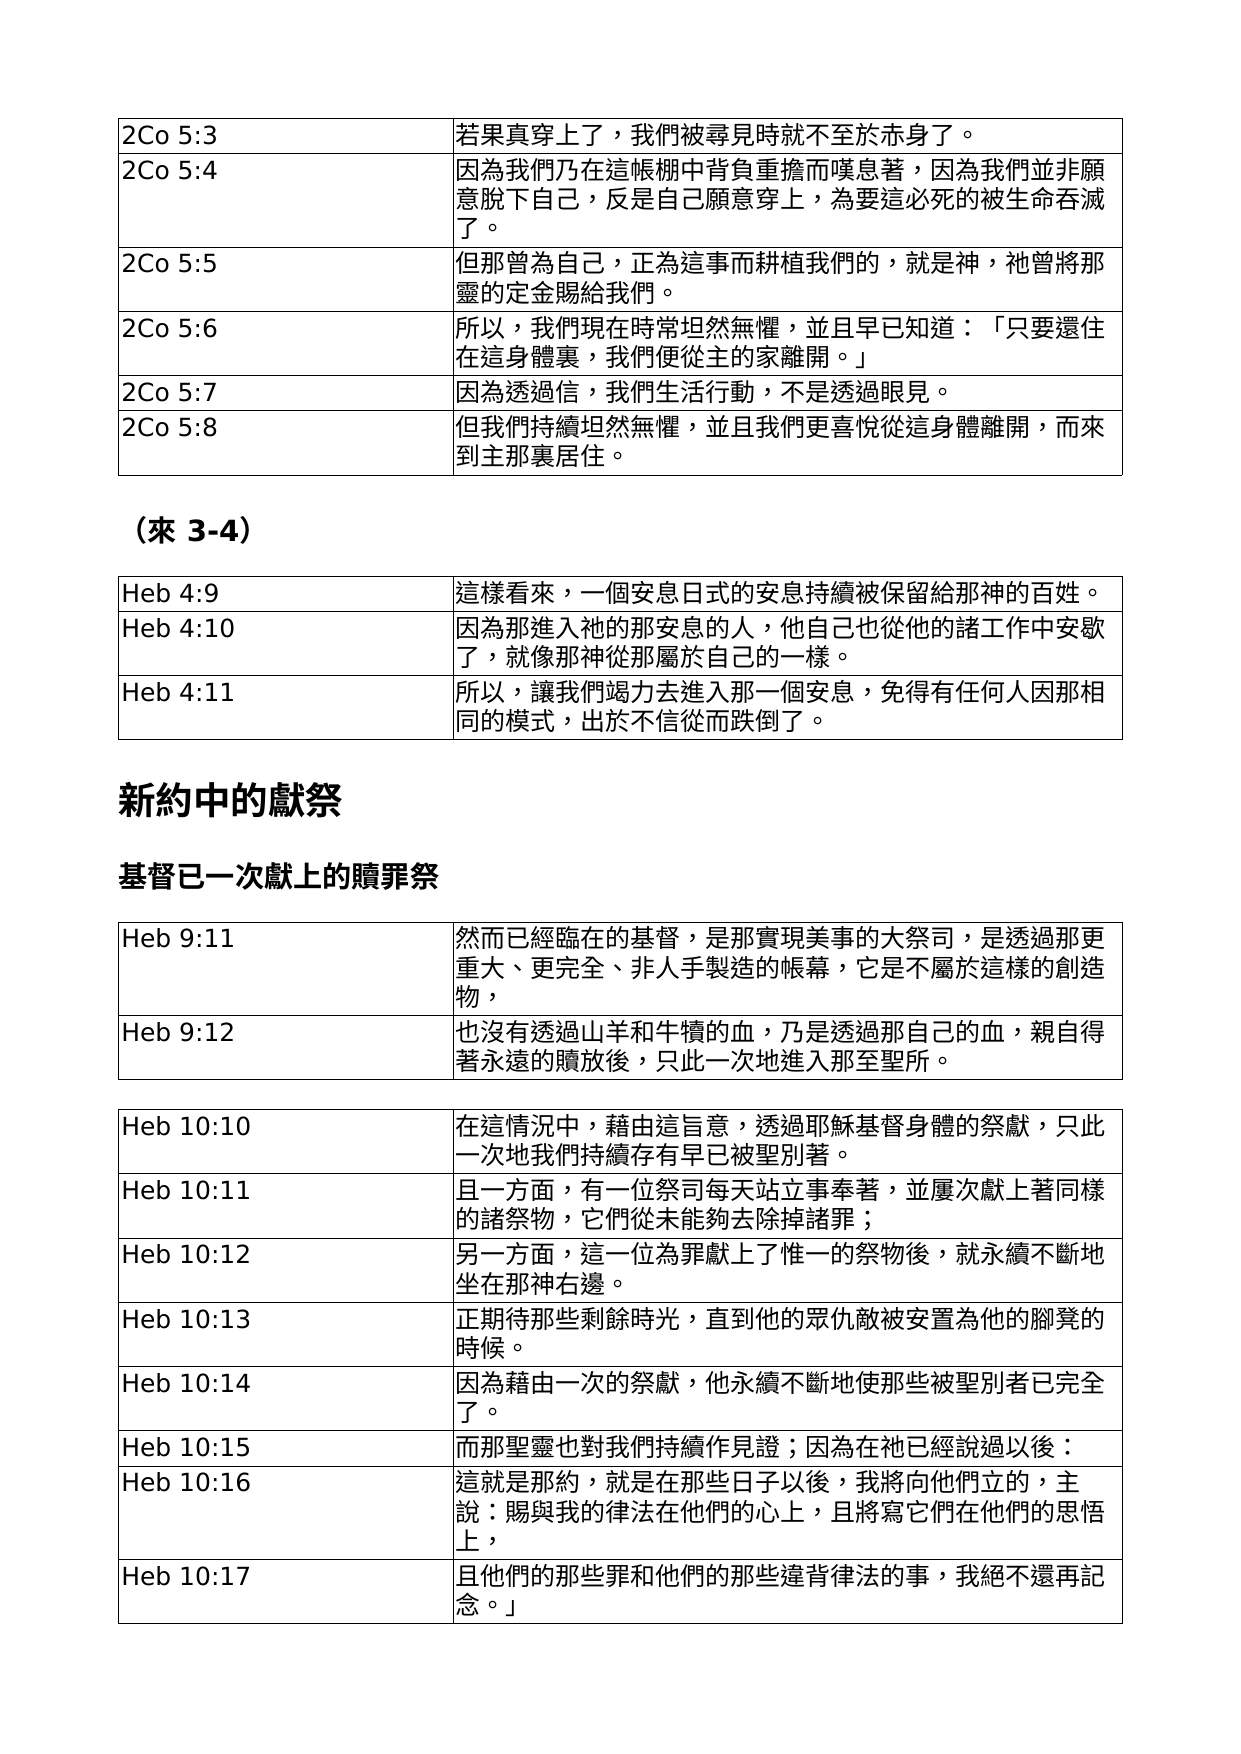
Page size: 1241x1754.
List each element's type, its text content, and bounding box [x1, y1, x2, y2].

table_cell 因為藉由一次的祭獻，他永續不斷地使那些被聖別者已完全了。 [454, 1367, 1122, 1430]
table_cell Heb 10:12 [119, 1239, 453, 1302]
table_header Heb 10:10 [119, 1110, 453, 1173]
table_cell 2Co 5:8 [119, 411, 453, 474]
table_cell 所以，我們現在時常坦然無懼，並且早已知道：「只要還住在這身體裏，我們便從主的家離開。」 [454, 312, 1122, 375]
table_cell Heb 4:10 [119, 612, 453, 675]
table_cell 也沒有透過山羊和牛犢的血，乃是透過那自己的血，親自得著永遠的贖放後，只此一次地進入那至聖所。 [454, 1016, 1122, 1079]
table_header 在這情況中，藉由這旨意，透過耶穌基督身體的祭獻，只此一次地我們持續存有早已被聖別著。 [454, 1110, 1122, 1173]
table_cell 另一方面，這一位為罪獻上了惟一的祭物後，就永續不斷地坐在那神右邊。 [454, 1239, 1122, 1302]
table_cell 2Co 5:4 [119, 154, 453, 247]
table_cell Heb 10:11 [119, 1174, 453, 1238]
table_cell 2Co 5:3 [119, 119, 453, 153]
table_cell 但我們持續坦然無懼，並且我們更喜悅從這身體離開，而來到主那裏居住。 [454, 411, 1122, 474]
table_cell 且一方面，有一位祭司每天站立事奉著，並屢次獻上著同樣的諸祭物，它們從未能夠去除掉諸罪； [454, 1174, 1122, 1238]
table_cell 正期待那些剩餘時光，直到他的眾仇敵被安置為他的腳凳的時候。 [454, 1303, 1122, 1366]
table_cell 因為我們乃在這帳棚中背負重擔而嘆息著，因為我們並非願意脫下自己，反是自己願意穿上，為要這必死的被生命吞滅了。 [454, 154, 1122, 247]
table_cell Heb 4:11 [119, 676, 453, 739]
table_cell 因為那進入祂的那安息的人，他自己也從他的諸工作中安歇了，就像那神從那屬於自己的一樣。 [454, 612, 1122, 675]
table_cell 因為透過信，我們生活行動，不是透過眼見。 [454, 376, 1122, 410]
table_header Heb 9:11 [119, 923, 453, 1015]
table_cell 2Co 5:6 [119, 312, 453, 375]
table_cell 且他們的那些罪和他們的那些違背律法的事，我絕不還再記念。」 [454, 1560, 1122, 1623]
table_cell Heb 10:17 [119, 1560, 453, 1623]
table_cell 這就是那約，就是在那些日子以後，我將向他們立的，主說：賜與我的律法在他們的心上，且將寫它們在他們的思悟上， [454, 1467, 1122, 1559]
subtitle 基督已一次獻上的贖罪祭 [118, 860, 1122, 894]
subtitle 新約中的獻祭 [118, 779, 1122, 823]
subtitle （來 3-4） [118, 514, 1122, 548]
table_header 然而已經臨在的基督，是那實現美事的大祭司，是透過那更重大、更完全、非人手製造的帳幕，它是不屬於這樣的創造物， [454, 923, 1122, 1015]
table_cell Heb 9:12 [119, 1016, 453, 1079]
table_cell 但那曾為自己，正為這事而耕植我們的，就是神，祂曾將那靈的定金賜給我們。 [454, 248, 1122, 311]
table_cell Heb 10:14 [119, 1367, 453, 1430]
table_cell 而那聖靈也對我們持續作見證；因為在祂已經說過以後： [454, 1431, 1122, 1466]
table_cell 所以，讓我們竭力去進入那一個安息，免得有任何人因那相同的模式，出於不信從而跌倒了。 [454, 676, 1122, 739]
table_header Heb 4:9 [119, 577, 453, 611]
table_header 這樣看來，一個安息日式的安息持續被保留給那神的百姓。 [454, 577, 1122, 611]
table_cell Heb 10:13 [119, 1303, 453, 1366]
table_cell Heb 10:16 [119, 1467, 453, 1559]
table_cell 2Co 5:5 [119, 248, 453, 311]
table_cell 2Co 5:7 [119, 376, 453, 410]
table_cell 若果真穿上了，我們被尋見時就不至於赤身了。 [454, 119, 1122, 153]
table_cell Heb 10:15 [119, 1431, 453, 1466]
